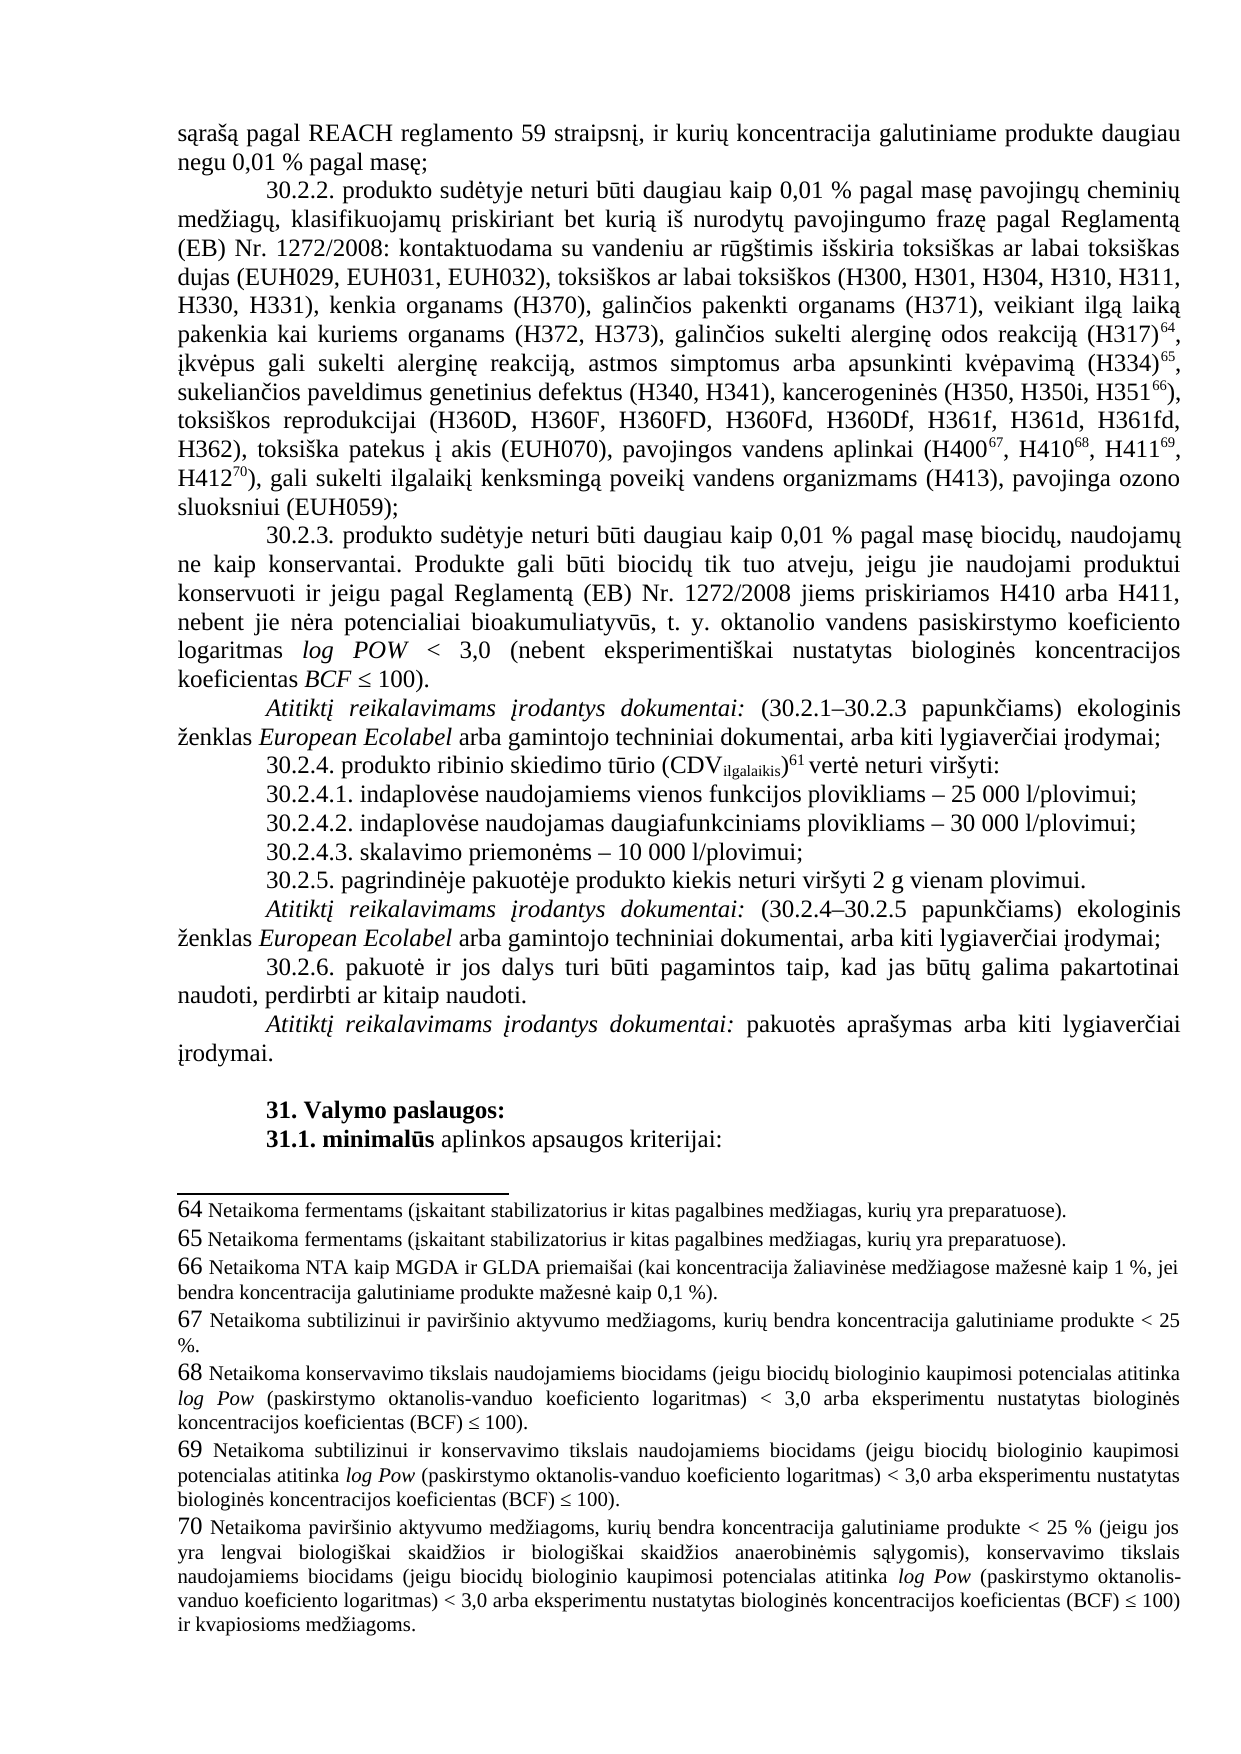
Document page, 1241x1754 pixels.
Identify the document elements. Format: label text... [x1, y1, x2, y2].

text 30.2.5. pagrindinėje pakuotėje produkto kiekis neturi viršyti 2 g vienam plovimui. [177, 866, 1181, 894]
text sąrašą pagal REACH reglamento 59 straipsnį, ir kurių koncentracija galutiniame produkte daugiau negu 0,01 % pagal masę; [177, 118, 1181, 176]
text 31.1. minimalūs aplinkos apsaugos kriterijai: [177, 1124, 1181, 1153]
text 30.2.6. pakuotė ir jos dalys turi būti pagamintos taip, kad jas būtų galima pakartotinai naudoti, perdirbti ar kitaip naudoti. [177, 952, 1181, 1009]
text Atitiktį reikalavimams įrodantys dokumentai: (30.2.4–30.2.5 papunkčiams) ekologinis ženklas European Ecolabel arba gamintojo techniniai dokumentai, arba kiti lygiaverčiai įrodymai; [177, 894, 1181, 952]
text Netaikoma paviršinio aktyvumo medžiagoms, kurių bendra koncentracija galutiniame produkte < 25 % (jeigu jos yra lengvai biologiškai skaidžios ir biologiškai skaidžios anaerobinėmis sąlygomis), konservavimo tikslais naudojamiems biocidams (jeigu biocidų biologinio kaupimosi potencialas atitinka log Pow (paskirstymo oktanolis-vanduo koeficiento logaritmas) < 3,0 arba eksperimentu nustatytas biologinės koncentracijos koeficientas (BCF) ≤ 100) ir kvapiosioms medžiagoms. [177, 1511, 1181, 1636]
text Netaikoma fermentams (įskaitant stabilizatorius ir kitas pagalbines medžiagas, kurių yra preparatuose). [177, 1194, 1181, 1223]
text 30.2.2. produkto sudėtyje neturi būti daugiau kaip 0,01 % pagal masę pavojingų cheminių medžiagų, klasifikuojamų priskiriant bet kurią iš nurodytų pavojingumo frazę pagal Reglamentą (EB) Nr. 1272/2008: kontaktuodama su vandeniu ar rūgštimis išskiria toksiškas ar labai toksiškas dujas (EUH029, EUH031, EUH032), toksiškos ar labai toksiškos (H300, H301, H304, H310, H311, H330, H331), kenkia organams (H370), galinčios pakenkti organams (H371), veikiant ilgą laiką pakenkia kai kuriems organams (H372, H373), galinčios sukelti alerginę odos reakciją (H317), įkvėpus gali sukelti alerginę reakciją, astmos simptomus arba apsunkinti kvėpavimą (H334), sukeliančios paveldimus genetinius defektus (H340, H341), kancerogeninės (H350, H350i, H351), toksiškos reprodukcijai (H360D, H360F, H360FD, H360Fd, H360Df, H361f, H361d, H361fd, H362), toksiška patekus į akis (EUH070), pavojingos vandens aplinkai (H400, H410, H411, H412), gali sukelti ilgalaikį kenksmingą poveikį vandens organizmams (H413), pavojinga ozono sluoksniui (EUH059); [177, 176, 1181, 521]
text 30.2.3. produkto sudėtyje neturi būti daugiau kaip 0,01 % pagal masę biocidų, naudojamų ne kaip konservantai. Produkte gali būti biocidų tik tuo atveju, jeigu jie naudojami produktui konservuoti ir jeigu pagal Reglamentą (EB) Nr. 1272/2008 jiems priskiriamos H410 arba H411, nebent jie nėra potencialiai bioakumuliatyvūs, t. y. oktanolio vandens pasiskirstymo koeficiento logaritmas log POW < 3,0 (nebent eksperimentiškai nustatytas biologinės koncentracijos koeficientas BCF ≤ 100). [177, 521, 1181, 693]
text Netaikoma subtilizinui ir paviršinio aktyvumo medžiagoms, kurių bendra koncentracija galutiniame produkte < 25 %. [177, 1304, 1181, 1357]
text Netaikoma fermentams (įskaitant stabilizatorius ir kitas pagalbines medžiagas, kurių yra preparatuose). [177, 1223, 1181, 1251]
text 30.2.4.3. skalavimo priemonėms – 10 000 l/plovimui; [177, 837, 1181, 866]
text Netaikoma subtilizinui ir konservavimo tikslais naudojamiems biocidams (jeigu biocidų biologinio kaupimosi potencialas atitinka log Pow (paskirstymo oktanolis-vanduo koeficiento logaritmas) < 3,0 arba eksperimentu nustatytas biologinės koncentracijos koeficientas (BCF) ≤ 100). [177, 1434, 1181, 1511]
text 30.2.4.1. indaplovėse naudojamiems vienos funkcijos plovikliams – 25 000 l/plovimui; [177, 779, 1181, 808]
text 30.2.4.2. indaplovėse naudojamas daugiafunkciniams plovikliams – 30 000 l/plovimui; [177, 808, 1181, 837]
text Netaikoma NTA kaip MGDA ir GLDA priemaišai (kai koncentracija žaliavinėse medžiagose mažesnė kaip 1 %, jei bendra koncentracija galutiniame produkte mažesnė kaip 0,1 %). [177, 1251, 1181, 1304]
text Atitiktį reikalavimams įrodantys dokumentai: pakuotės aprašymas arba kiti lygiaverčiai įrodymai. [177, 1009, 1181, 1067]
text Atitiktį reikalavimams įrodantys dokumentai: (30.2.1–30.2.3 papunkčiams) ekologinis ženklas European Ecolabel arba gamintojo techniniai dokumentai, arba kiti lygiaverčiai įrodymai; [177, 693, 1181, 751]
text 30.2.4. produkto ribinio skiedimo tūrio (CDVilgalaikis)61 vertė neturi viršyti: [177, 751, 1181, 779]
text Netaikoma konservavimo tikslais naudojamiems biocidams (jeigu biocidų biologinio kaupimosi potencialas atitinka log Pow (paskirstymo oktanolis-vanduo koeficiento logaritmas) < 3,0 arba eksperimentu nustatytas biologinės koncentracijos koeficientas (BCF) ≤ 100). [177, 1357, 1181, 1434]
text 31. Valymo paslaugos: [177, 1096, 1181, 1124]
